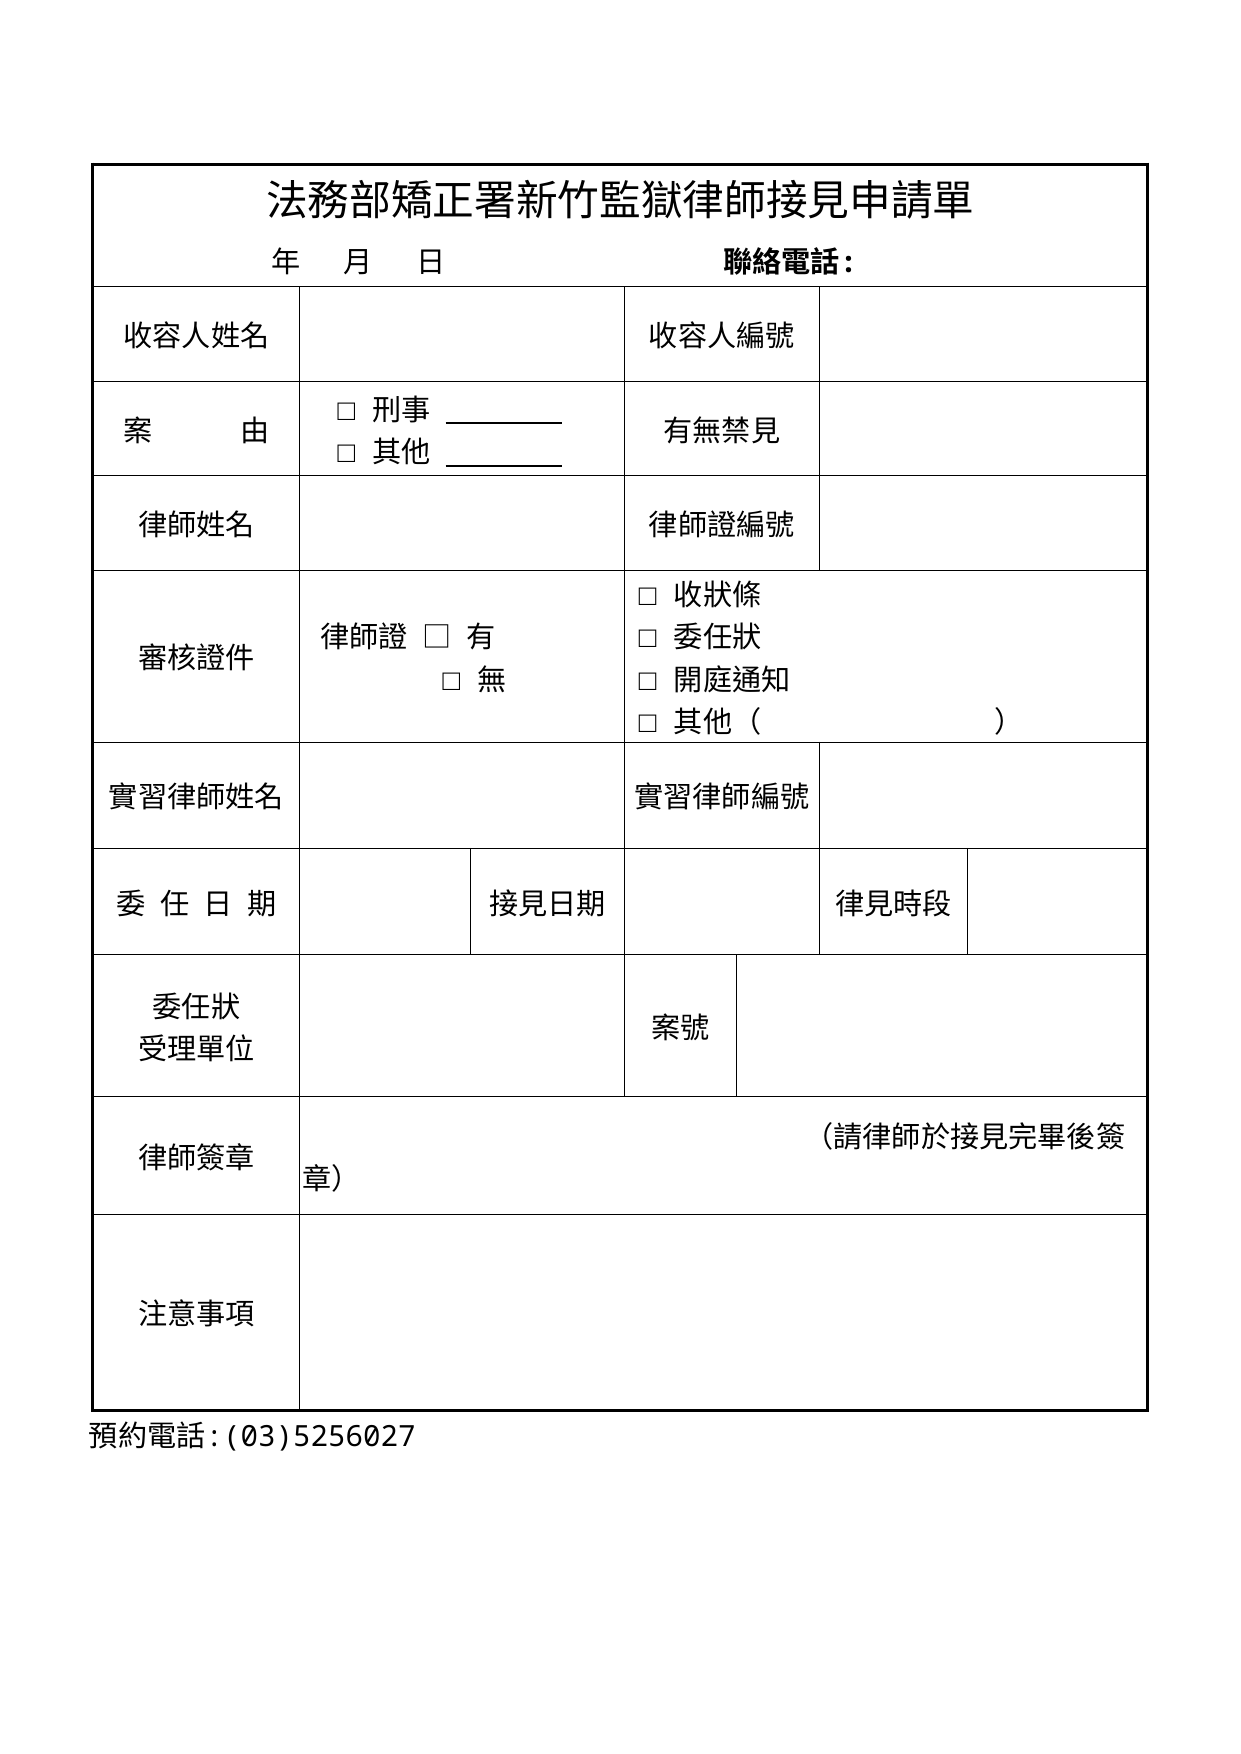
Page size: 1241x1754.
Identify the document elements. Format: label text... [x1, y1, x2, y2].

table_cell [300, 955, 624, 1096]
table_cell （請律師於接見完畢後簽章） [300, 1097, 1146, 1214]
table_cell [300, 476, 624, 570]
table_cell 實習律師姓名 [94, 743, 299, 848]
table_cell □ 刑事 □ 其他 [300, 382, 624, 475]
table_cell [300, 287, 624, 381]
table_header 法務部矯正署新竹監獄律師接見申請單 年 月 日 聯絡電話: [94, 166, 1146, 286]
table_cell 接見日期 [471, 849, 624, 954]
table_cell 律見時段 [820, 849, 967, 954]
table_cell 收容人編號 [625, 287, 819, 381]
table_cell [300, 1215, 1146, 1409]
table_cell 案號 [625, 955, 736, 1096]
table_cell 律師證編號 [625, 476, 819, 570]
text 預約電話:(03)5256027 [89, 1412, 1152, 1454]
table_cell [300, 849, 470, 954]
table_cell [820, 476, 1146, 570]
table_cell 律師簽章 [94, 1097, 299, 1214]
table_cell 有無禁見 [625, 382, 819, 475]
table_cell [300, 743, 624, 848]
table_cell 注意事項 [94, 1215, 299, 1409]
table_cell [625, 849, 819, 954]
table_cell [737, 955, 1146, 1096]
table_cell 律師姓名 [94, 476, 299, 570]
table_cell [968, 849, 1146, 954]
table_cell 委 任 日 期 [94, 849, 299, 954]
table_cell 實習律師編號 [625, 743, 819, 848]
table_cell [820, 287, 1146, 381]
table_cell 案 由 [94, 382, 299, 475]
table_cell [820, 743, 1146, 848]
table_cell 委任狀 受理單位 [94, 955, 299, 1096]
table_cell □ 收狀條 □ 委任狀 □ 開庭通知 □ 其他（ ） [625, 571, 1146, 742]
table_cell 律師證 □ 有 □ 無 [300, 571, 624, 742]
table_cell [820, 382, 1146, 475]
table_cell 收容人姓名 [94, 287, 299, 381]
table_cell 審核證件 [94, 571, 299, 742]
